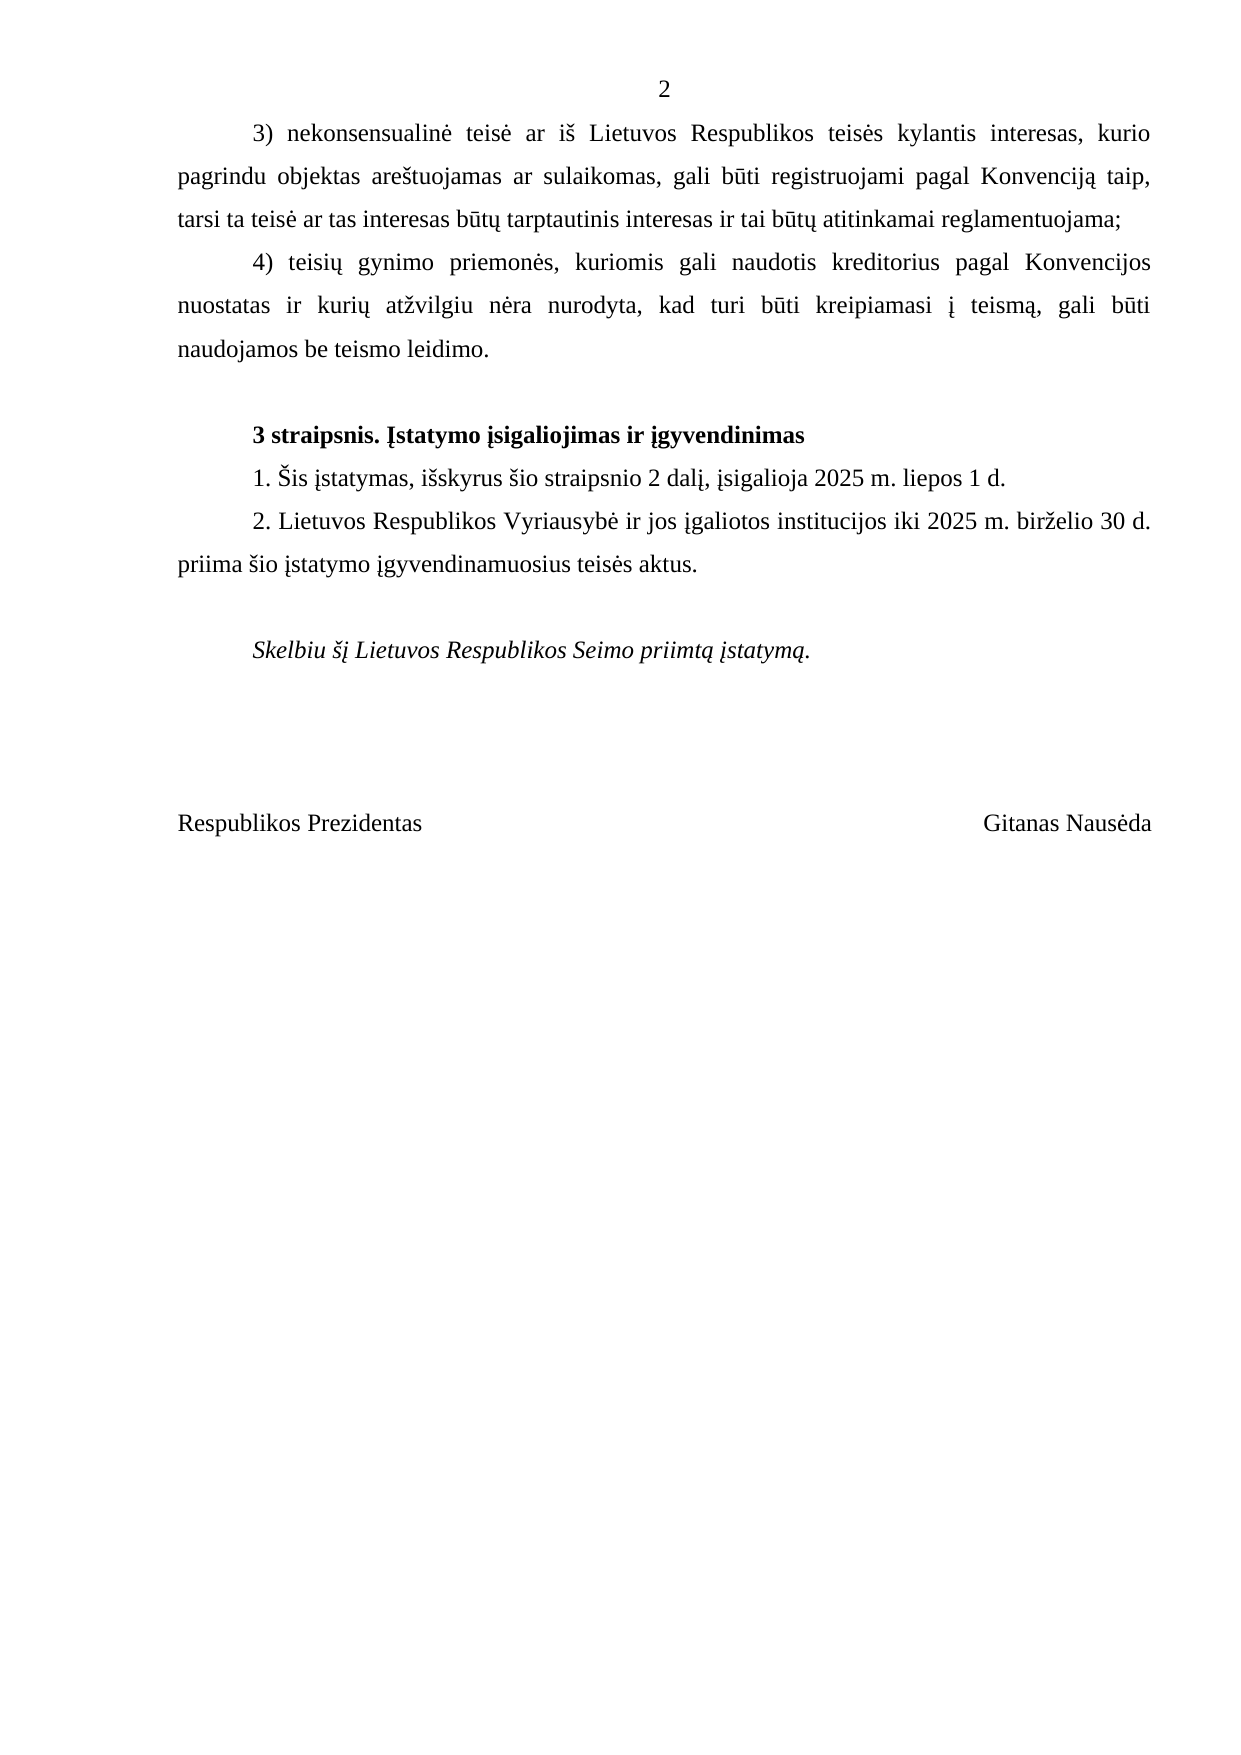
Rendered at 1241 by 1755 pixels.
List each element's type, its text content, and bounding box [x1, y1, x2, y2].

text 3) nekonsensualinė teisė ar iš Lietuvos Respublikos teisės kylantis interesas, kurio pagrindu objektas areštuojamas ar sulaikomas, gali būti registruojami pagal Konvenciją taip, tarsi ta teisė ar tas interesas būtų tarptautinis interesas ir tai būtų atitinkamai reglamentuojama; [177, 118, 1152, 233]
text 4) teisių gynimo priemonės, kuriomis gali naudotis kreditorius pagal Konvencijos nuostatas ir kurių atžvilgiu nėra nurodyta, kad turi būti kreipiamasi į teismą, gali būti naudojamos be teismo leidimo. [177, 247, 1152, 362]
text 3 straipsnis. Įstatymo įsigaliojimas ir įgyvendinimas [177, 420, 1152, 449]
text Respublikos Prezidentas Gitanas Nausėda [177, 808, 1152, 837]
text 1. Šis įstatymas, išskyrus šio straipsnio 2 dalį, įsigalioja 2025 m. liepos 1 d. [177, 463, 1152, 492]
text 2. Lietuvos Respublikos Vyriausybė ir jos įgaliotos institucijos iki 2025 m. birželio 30 d. priima šio įstatymo įgyvendinamuosius teisės aktus. [177, 506, 1152, 578]
text Skelbiu šį Lietuvos Respublikos Seimo priimtą įstatymą. [177, 636, 1152, 664]
